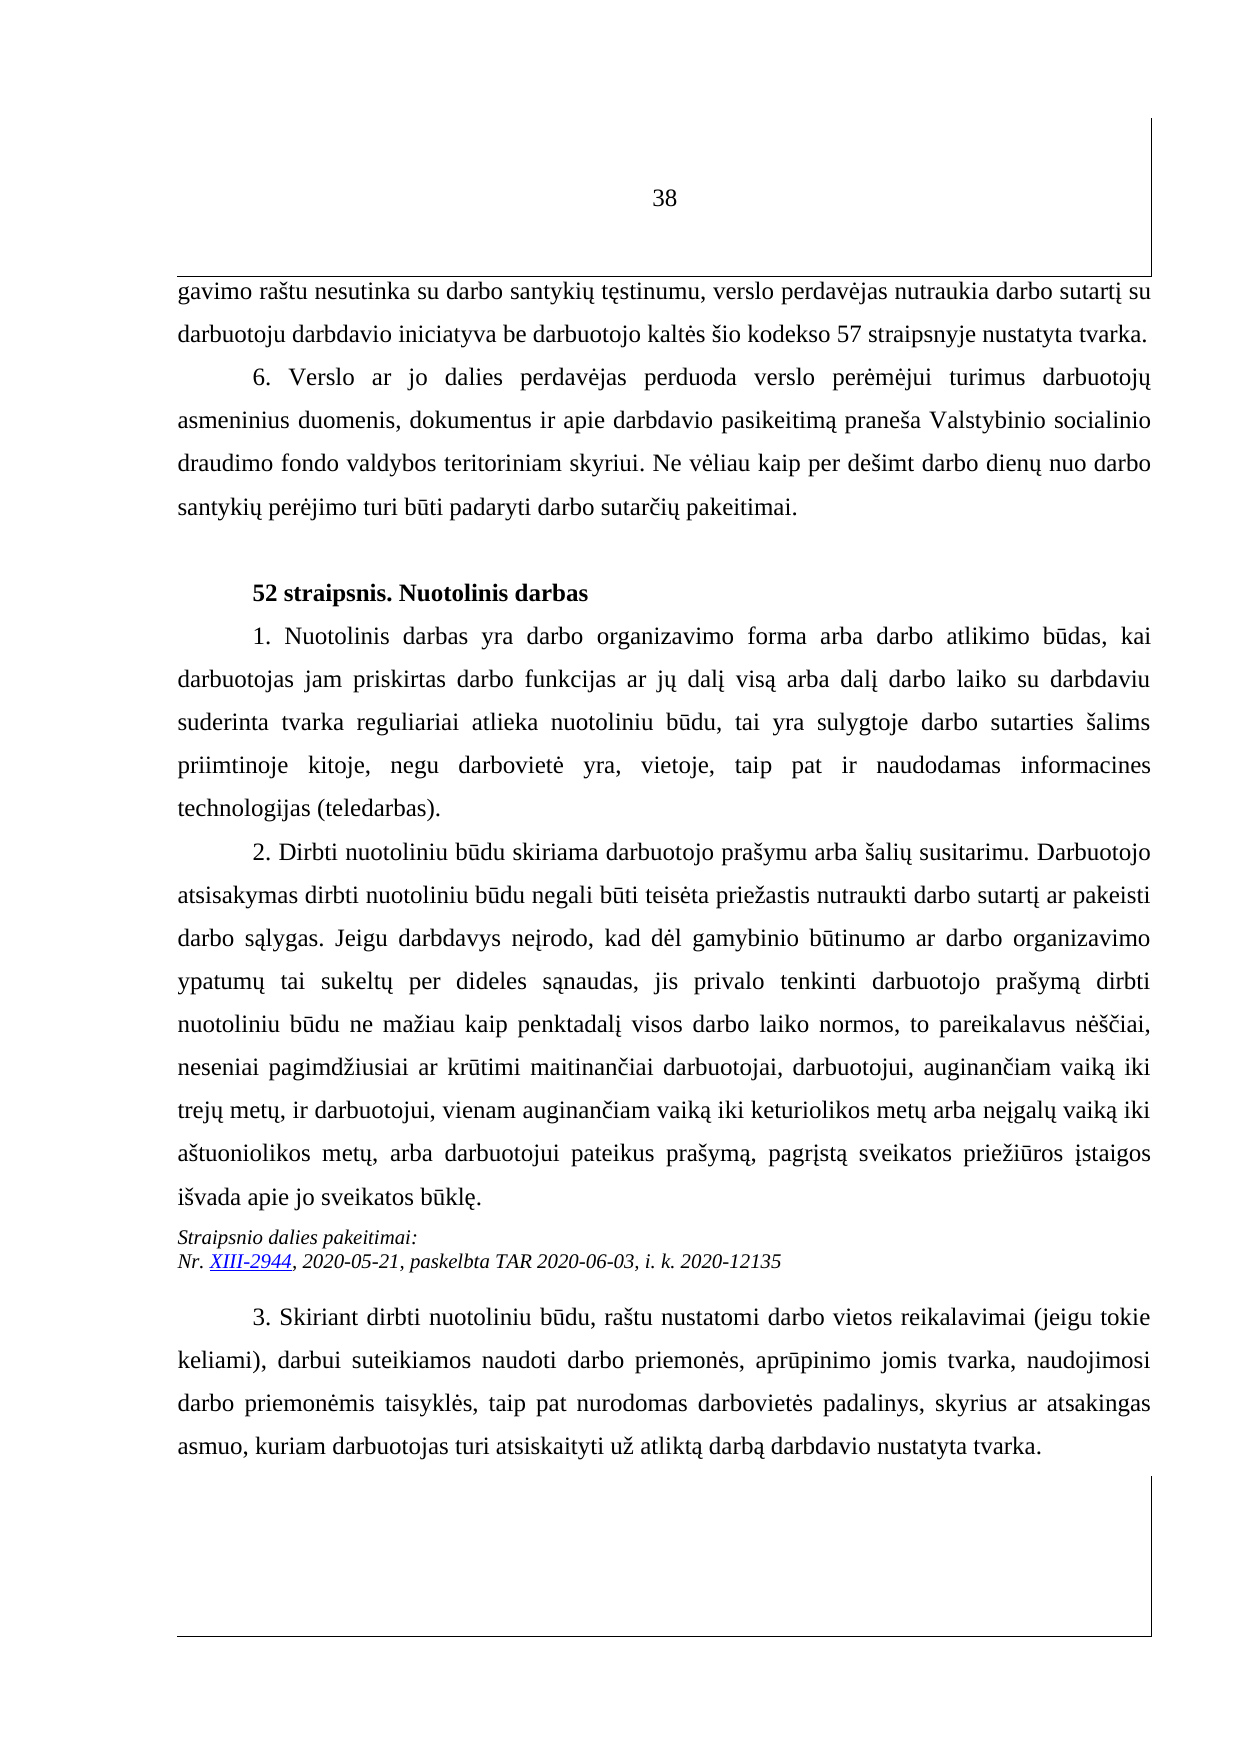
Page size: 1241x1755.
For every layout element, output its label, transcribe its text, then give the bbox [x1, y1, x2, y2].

text 6. Verslo ar jo dalies perdavėjas perduoda verslo perėmėjui turimus darbuotojų asmeninius duomenis, dokumentus ir apie darbdavio pasikeitimą praneša Valstybinio socialinio draudimo fondo valdybos teritoriniam skyriui. Ne vėliau kaip per dešimt darbo dienų nuo darbo santykių perėjimo turi būti padaryti darbo sutarčių pakeitimai. [177, 362, 1152, 520]
text 1. Nuotolinis darbas yra darbo organizavimo forma arba darbo atlikimo būdas, kai darbuotojas jam priskirtas darbo funkcijas ar jų dalį visą arba dalį darbo laiko su darbdaviu suderinta tvarka reguliariai atlieka nuotoliniu būdu, tai yra sulygtoje darbo sutarties šalims priimtinoje kitoje, negu darbovietė yra, vietoje, taip pat ir naudodamas informacines technologijas (teledarbas). [177, 621, 1152, 822]
text Straipsnio dalies pakeitimai: [177, 1225, 1152, 1249]
text gavimo raštu nesutinka su darbo santykių tęstinumu, verslo perdavėjas nutraukia darbo sutartį su darbuotoju darbdavio iniciatyva be darbuotojo kaltės šio kodekso 57 straipsnyje nustatyta tvarka. [177, 276, 1152, 348]
text 2. Dirbti nuotoliniu būdu skiriama darbuotojo prašymu arba šalių susitarimu. Darbuotojo atsisakymas dirbti nuotoliniu būdu negali būti teisėta priežastis nutraukti darbo sutartį ar pakeisti darbo sąlygas. Jeigu darbdavys neįrodo, kad dėl gamybinio būtinumo ar darbo organizavimo ypatumų tai sukeltų per dideles sąnaudas, jis privalo tenkinti darbuotojo prašymą dirbti nuotoliniu būdu ne mažiau kaip penktadalį visos darbo laiko normos, to pareikalavus nėščiai, neseniai pagimdžiusiai ar krūtimi maitinančiai darbuotojai, darbuotojui, auginančiam vaiką iki trejų metų, ir darbuotojui, vienam auginančiam vaiką iki keturiolikos metų arba neįgalų vaiką iki aštuoniolikos metų, arba darbuotojui pateikus prašymą, pagrįstą sveikatos priežiūros įstaigos išvada apie jo sveikatos būklę. [177, 837, 1152, 1210]
subtitle 52 straipsnis. Nuotolinis darbas [177, 578, 1152, 607]
text Nr. XIII-2944, 2020-05-21, paskelbta TAR 2020-06-03, i. k. 2020-12135 [177, 1249, 1152, 1273]
text 3. Skiriant dirbti nuotoliniu būdu, raštu nustatomi darbo vietos reikalavimai (jeigu tokie keliami), darbui suteikiamos naudoti darbo priemonės, aprūpinimo jomis tvarka, naudojimosi darbo priemonėmis taisyklės, taip pat nurodomas darbovietės padalinys, skyrius ar atsakingas asmuo, kuriam darbuotojas turi atsiskaityti už atliktą darbą darbdavio nustatyta tvarka. [177, 1302, 1152, 1460]
